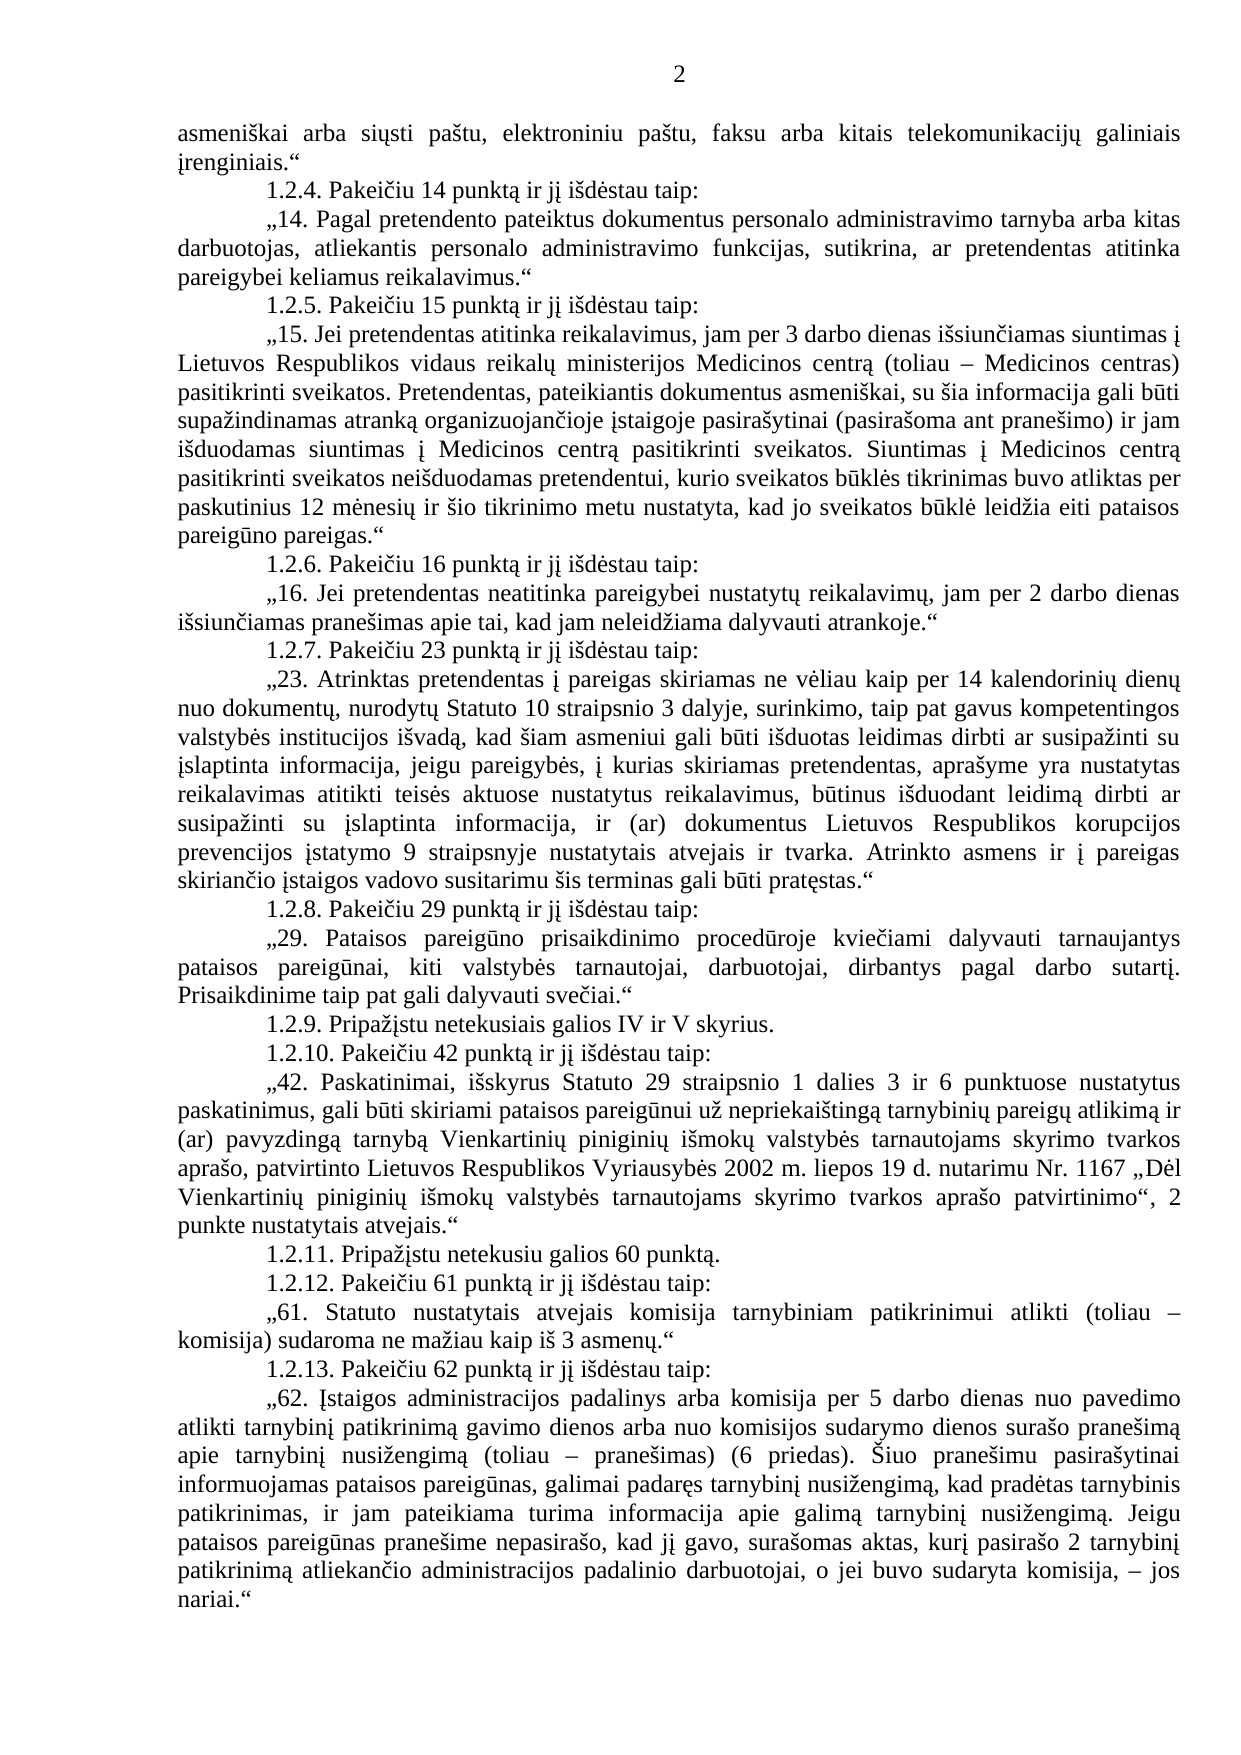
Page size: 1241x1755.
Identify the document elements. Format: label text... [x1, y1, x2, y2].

text „16. Jei pretendentas neatitinka pareigybei nustatytų reikalavimų, jam per 2 darbo dienas išsiunčiamas pranešimas apie tai, kad jam neleidžiama dalyvauti atrankoje.“ [177, 578, 1181, 636]
text 1.2.13. Pakeičiu 62 punktą ir jį išdėstau taip: [177, 1354, 1181, 1383]
text 1.2.12. Pakeičiu 61 punktą ir jį išdėstau taip: [177, 1268, 1181, 1297]
text „23. Atrinktas pretendentas į pareigas skiriamas ne vėliau kaip per 14 kalendorinių dienų nuo dokumentų, nurodytų Statuto 10 straipsnio 3 dalyje, surinkimo, taip pat gavus kompetentingos valstybės institucijos išvadą, kad šiam asmeniui gali būti išduotas leidimas dirbti ar susipažinti su įslaptinta informacija, jeigu pareigybės, į kurias skiriamas pretendentas, aprašyme yra nustatytas reikalavimas atitikti teisės aktuose nustatytus reikalavimus, būtinus išduodant leidimą dirbti ar susipažinti su įslaptinta informacija, ir (ar) dokumentus Lietuvos Respublikos korupcijos prevencijos įstatymo 9 straipsnyje nustatytais atvejais ir tvarka. Atrinkto asmens ir į pareigas skiriančio įstaigos vadovo susitarimu šis terminas gali būti pratęstas.“ [177, 664, 1181, 894]
text 1.2.7. Pakeičiu 23 punktą ir jį išdėstau taip: [177, 636, 1181, 664]
text „14. Pagal pretendento pateiktus dokumentus personalo administravimo tarnyba arba kitas darbuotojas, atliekantis personalo administravimo funkcijas, sutikrina, ar pretendentas atitinka pareigybei keliamus reikalavimus.“ [177, 204, 1181, 291]
text „29. Pataisos pareigūno prisaikdinimo procedūroje kviečiami dalyvauti tarnaujantys pataisos pareigūnai, kiti valstybės tarnautojai, darbuotojai, dirbantys pagal darbo sutartį. Prisaikdinime taip pat gali dalyvauti svečiai.“ [177, 923, 1181, 1009]
text 1.2.4. Pakeičiu 14 punktą ir jį išdėstau taip: [177, 176, 1181, 204]
text „15. Jei pretendentas atitinka reikalavimus, jam per 3 darbo dienas išsiunčiamas siuntimas į Lietuvos Respublikos vidaus reikalų ministerijos Medicinos centrą (toliau – Medicinos centras) pasitikrinti sveikatos. Pretendentas, pateikiantis dokumentus asmeniškai, su šia informacija gali būti supažindinamas atranką organizuojančioje įstaigoje pasirašytinai (pasirašoma ant pranešimo) ir jam išduodamas siuntimas į Medicinos centrą pasitikrinti sveikatos. Siuntimas į Medicinos centrą pasitikrinti sveikatos neišduodamas pretendentui, kurio sveikatos būklės tikrinimas buvo atliktas per paskutinius 12 mėnesių ir šio tikrinimo metu nustatyta, kad jo sveikatos būklė leidžia eiti pataisos pareigūno pareigas.“ [177, 319, 1181, 549]
text „61. Statuto nustatytais atvejais komisija tarnybiniam patikrinimui atlikti (toliau – komisija) sudaroma ne mažiau kaip iš 3 asmenų.“ [177, 1297, 1181, 1354]
text asmeniškai arba siųsti paštu, elektroniniu paštu, faksu arba kitais telekomunikacijų galiniais įrenginiais.“ [177, 118, 1181, 176]
text „42. Paskatinimai, išskyrus Statuto 29 straipsnio 1 dalies 3 ir 6 punktuose nustatytus paskatinimus, gali būti skiriami pataisos pareigūnui už nepriekaištingą tarnybinių pareigų atlikimą ir (ar) pavyzdingą tarnybą Vienkartinių piniginių išmokų valstybės tarnautojams skyrimo tvarkos aprašo, patvirtinto Lietuvos Respublikos Vyriausybės 2002 m. liepos 19 d. nutarimu Nr. 1167 „Dėl Vienkartinių piniginių išmokų valstybės tarnautojams skyrimo tvarkos aprašo patvirtinimo“, 2 punkte nustatytais atvejais.“ [177, 1067, 1181, 1239]
text 1.2.5. Pakeičiu 15 punktą ir jį išdėstau taip: [177, 291, 1181, 319]
text 1.2.9. Pripažįstu netekusiais galios IV ir V skyrius. [177, 1009, 1181, 1038]
text 1.2.10. Pakeičiu 42 punktą ir jį išdėstau taip: [177, 1038, 1181, 1067]
text 1.2.11. Pripažįstu netekusiu galios 60 punktą. [177, 1239, 1181, 1268]
text „62. Įstaigos administracijos padalinys arba komisija per 5 darbo dienas nuo pavedimo atlikti tarnybinį patikrinimą gavimo dienos arba nuo komisijos sudarymo dienos surašo pranešimą apie tarnybinį nusižengimą (toliau – pranešimas) (6 priedas). Šiuo pranešimu pasirašytinai informuojamas pataisos pareigūnas, galimai padaręs tarnybinį nusižengimą, kad pradėtas tarnybinis patikrinimas, ir jam pateikiama turima informacija apie galimą tarnybinį nusižengimą. Jeigu pataisos pareigūnas pranešime nepasirašo, kad jį gavo, surašomas aktas, kurį pasirašo 2 tarnybinį patikrinimą atliekančio administracijos padalinio darbuotojai, o jei buvo sudaryta komisija, – jos nariai.“ [177, 1383, 1181, 1613]
text 1.2.6. Pakeičiu 16 punktą ir jį išdėstau taip: [177, 549, 1181, 578]
text 1.2.8. Pakeičiu 29 punktą ir jį išdėstau taip: [177, 894, 1181, 923]
